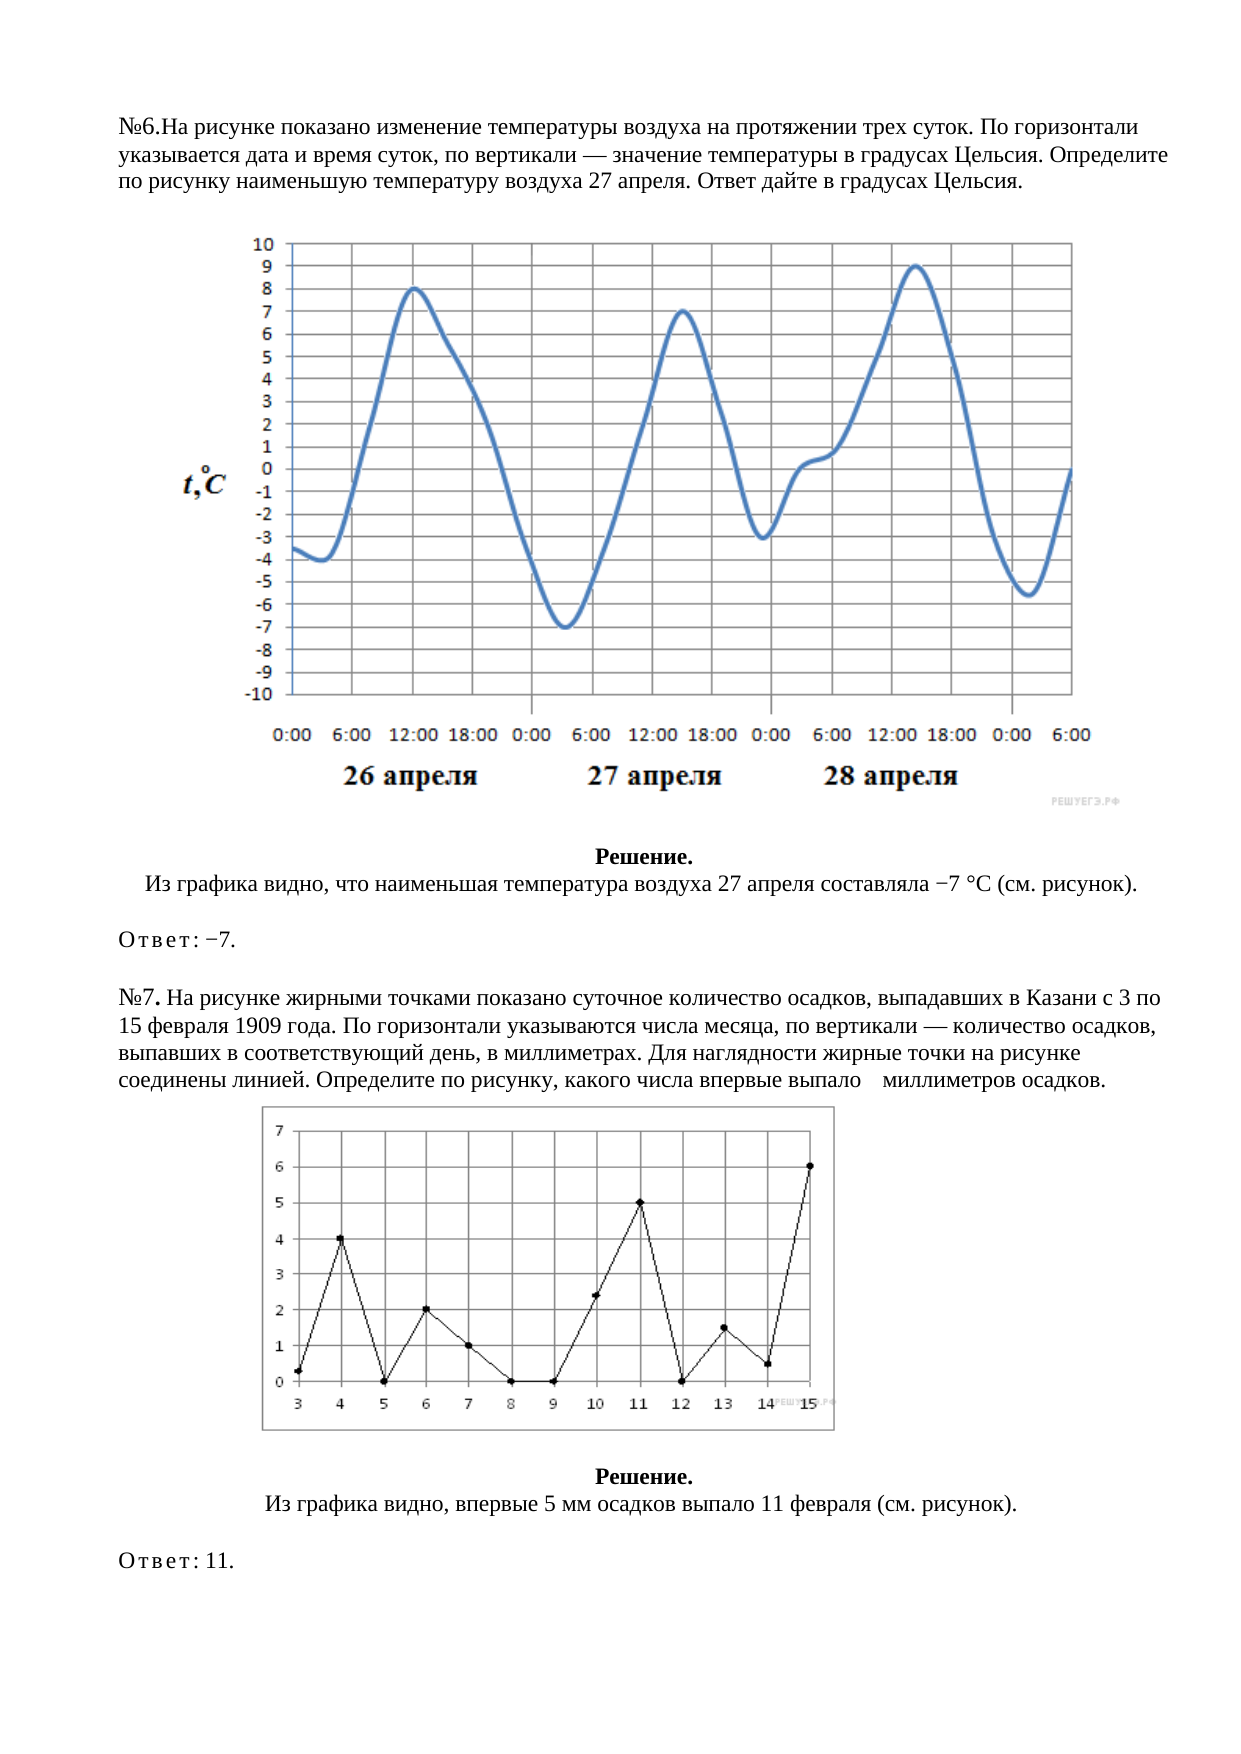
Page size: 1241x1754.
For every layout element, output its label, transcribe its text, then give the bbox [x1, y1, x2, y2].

picture [255, 1100, 842, 1436]
text Ответ: −7. [118, 926, 1170, 953]
text №6.На рисунке показано изменение температуры воздуха на протяжении трех суток. По горизонтали указывается дата и время суток, по вертикали — значение температуры в градусах Цельсия. Определите по рисунку наименьшую температуру воздуха 27 апреля. Ответ дайте в градусах Цельсия. [118, 111, 1170, 194]
picture [162, 193, 1125, 843]
text Ответ: 11. [118, 1546, 1170, 1573]
text Решение. Из графика видно, что наименьшая температура воздуха 27 апреля составляла −7 °C (см. рисунок). [118, 194, 1170, 896]
text Решение. Из графика видно, впервые 5 мм осадков выпало 11 февраля (см. рисунок). [118, 1092, 1170, 1517]
text №7. На рисунке жирными точками показано суточное количество осадков, выпадавших в Казани с 3 по 15 февраля 1909 года. По горизонтали указываются числа месяца, по вертикали — количество осадков, выпавших в соответствующий день, в миллиметрах. Для наглядности жирные точки на рисунке соединены линией. Определите по рисунку, какого числа впервые выпало миллиметров осадков. [118, 982, 1170, 1092]
